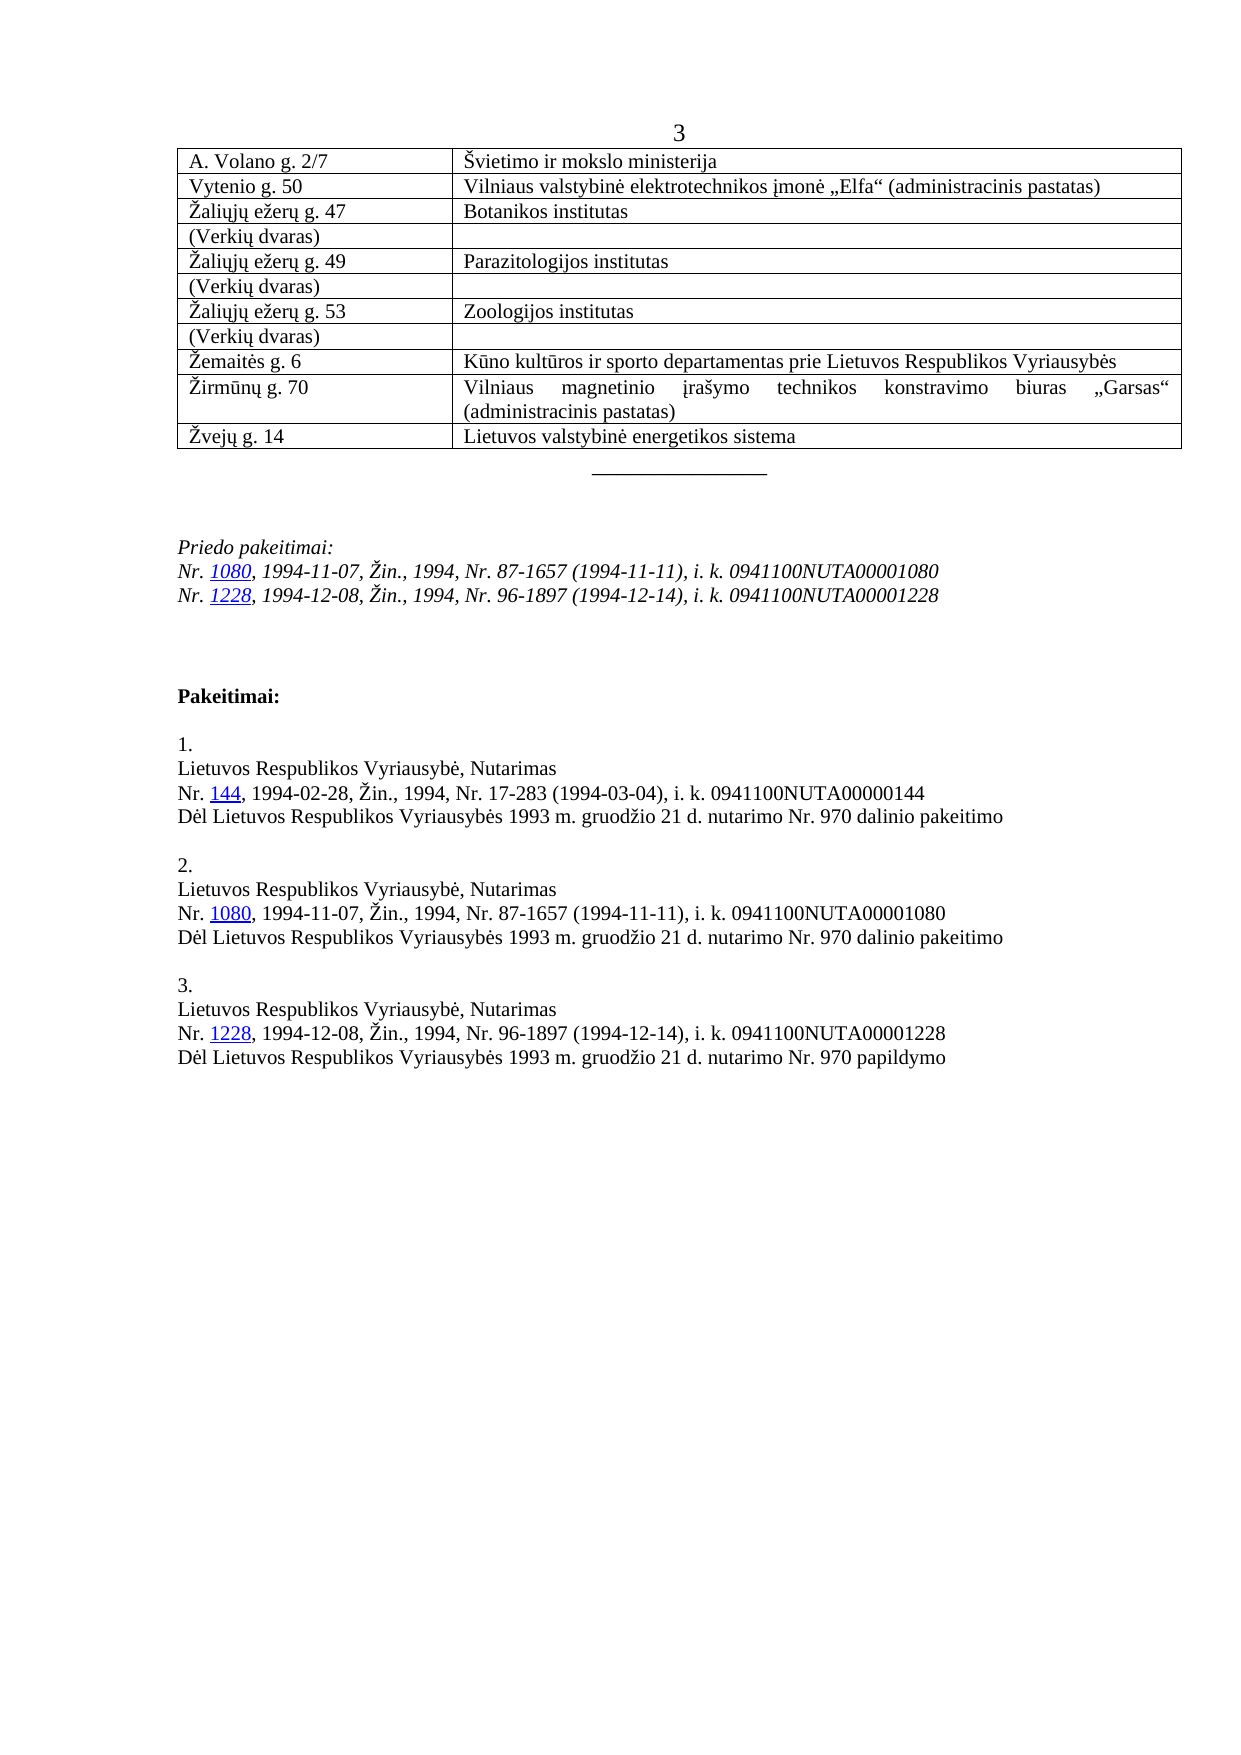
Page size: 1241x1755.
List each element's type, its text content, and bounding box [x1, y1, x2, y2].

text ______________ [177, 449, 1181, 478]
text Dėl Lietuvos Respublikos Vyriausybės 1993 m. gruodžio 21 d. nutarimo Nr. 970 dalinio pakeitimo [177, 804, 1181, 828]
text Dėl Lietuvos Respublikos Vyriausybės 1993 m. gruodžio 21 d. nutarimo Nr. 970 dalinio pakeitimo [177, 925, 1181, 949]
text Pakeitimai: [177, 684, 1181, 708]
table_cell [453, 224, 1181, 248]
text Nr. 1080, 1994-11-07, Žin., 1994, Nr. 87-1657 (1994-11-11), i. k. 0941100NUTA00001080 [177, 901, 1181, 925]
table_cell [453, 274, 1181, 298]
table_cell Parazitologijos institutas [453, 249, 1181, 273]
text 2. [177, 853, 1181, 877]
table_cell A. Volano g. 2/7 [178, 149, 452, 173]
text Nr. 1228, 1994-12-08, Žin., 1994, Nr. 96-1897 (1994-12-14), i. k. 0941100NUTA00001228 [177, 583, 1181, 607]
table_cell Vytenio g. 50 [178, 174, 452, 198]
text Lietuvos Respublikos Vyriausybė, Nutarimas [177, 756, 1181, 780]
table_cell (Verkių dvaras) [178, 324, 452, 348]
table_cell Vilniaus magnetinio įrašymo technikos konstravimo biuras „Garsas“ (administracinis pastatas) [453, 375, 1181, 423]
table_cell (Verkių dvaras) [178, 274, 452, 298]
text Dėl Lietuvos Respublikos Vyriausybės 1993 m. gruodžio 21 d. nutarimo Nr. 970 papildymo [177, 1045, 1181, 1069]
table_cell Lietuvos valstybinė energetikos sistema [453, 424, 1181, 448]
table_cell Žvejų g. 14 [178, 424, 452, 448]
text Priedo pakeitimai: [177, 535, 1181, 559]
text Lietuvos Respublikos Vyriausybė, Nutarimas [177, 997, 1181, 1021]
table_cell Žemaitės g. 6 [178, 350, 452, 373]
text Nr. 1080, 1994-11-07, Žin., 1994, Nr. 87-1657 (1994-11-11), i. k. 0941100NUTA00001080 [177, 559, 1181, 583]
text 3. [177, 973, 1181, 997]
table_cell Žaliųjų ežerų g. 53 [178, 299, 452, 323]
table_cell Zoologijos institutas [453, 299, 1181, 323]
table_cell Švietimo ir mokslo ministerija [453, 149, 1181, 173]
table_cell [453, 324, 1181, 348]
text Lietuvos Respublikos Vyriausybė, Nutarimas [177, 877, 1181, 901]
table_cell (Verkių dvaras) [178, 224, 452, 248]
text Nr. 1228, 1994-12-08, Žin., 1994, Nr. 96-1897 (1994-12-14), i. k. 0941100NUTA00001228 [177, 1021, 1181, 1045]
table_cell Žirmūnų g. 70 [178, 375, 452, 423]
text 1. [177, 732, 1181, 756]
text Nr. 144, 1994-02-28, Žin., 1994, Nr. 17-283 (1994-03-04), i. k. 0941100NUTA00000144 [177, 780, 1181, 804]
table_cell Kūno kultūros ir sporto departamentas prie Lietuvos Respublikos Vyriausybės [453, 350, 1181, 373]
table_cell Žaliųjų ežerų g. 47 [178, 199, 452, 223]
table_cell Vilniaus valstybinė elektrotechnikos įmonė „Elfa“ (administracinis pastatas) [453, 174, 1181, 198]
table_cell Žaliųjų ežerų g. 49 [178, 249, 452, 273]
table_cell Botanikos institutas [453, 199, 1181, 223]
